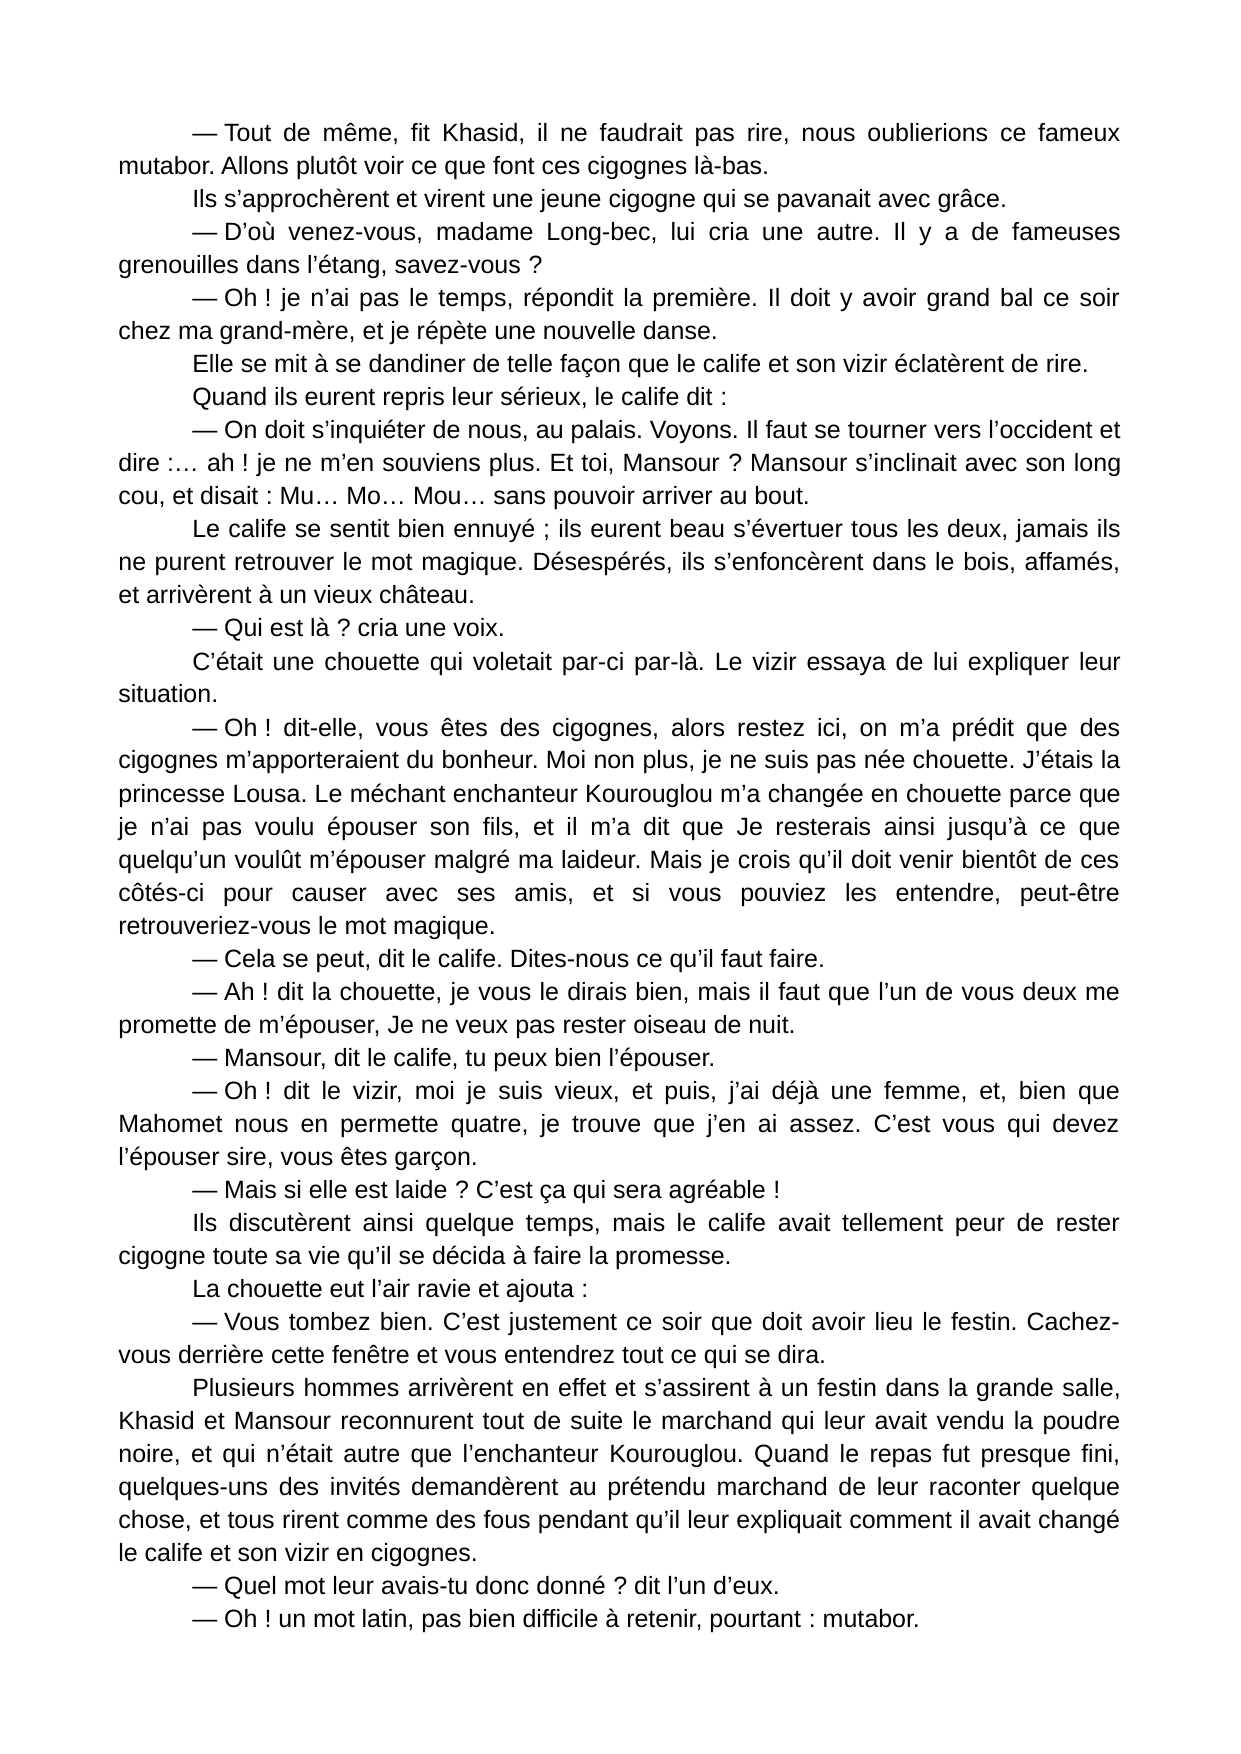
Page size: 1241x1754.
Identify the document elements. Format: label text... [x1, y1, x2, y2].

text — Ah ! dit la chouette, je vous le dirais bien, mais il faut que l’un de vous deux me promette de m’épouser, Je ne veux pas rester oiseau de nuit. [118, 977, 1122, 1038]
text — Oh ! dit-elle, vous êtes des cigognes, alors restez ici, on m’a prédit que des cigognes m’apporteraient du bonheur. Moi non plus, je ne suis pas née chouette. J’étais la princesse Lousa. Le méchant enchanteur Kourouglou m’a changée en chouette parce que je n’ai pas voulu épouser son fils, et il m’a dit que Je resterais ainsi jusqu’à ce que quelqu’un voulût m’épouser malgré ma laideur. Mais je crois qu’il doit venir bientôt de ces côtés-ci pour causer avec ses amis, et si vous pouviez les entendre, peut-être retrouveriez-vous le mot magique. [118, 712, 1122, 939]
text Ils discutèrent ainsi quelque temps, mais le calife avait tellement peur de rester cigogne toute sa vie qu’il se décida à faire la promesse. [118, 1208, 1122, 1269]
text Quand ils eurent repris leur sérieux, le calife dit : [118, 382, 1122, 411]
text — Oh ! un mot latin, pas bien difficile à retenir, pourtant : mutabor. [118, 1604, 1122, 1633]
text — Mansour, dit le calife, tu peux bien l’épouser. [118, 1043, 1122, 1071]
text Plusieurs hommes arrivèrent en effet et s’assirent à un festin dans la grande salle, Khasid et Mansour reconnurent tout de suite le marchand qui leur avait vendu la poudre noire, et qui n’était autre que l’enchanteur Kourouglou. Quand le repas fut presque fini, quelques-uns des invités demandèrent au prétendu marchand de leur raconter quelque chose, et tous rirent comme des fous pendant qu’il leur expliquait comment il avait changé le calife et son vizir en cigognes. [118, 1373, 1122, 1567]
text Le calife se sentit bien ennuyé ; ils eurent beau s’évertuer tous les deux, jamais ils ne purent retrouver le mot magique. Désespérés, ils s’enfoncèrent dans le bois, affamés, et arrivèrent à un vieux château. [118, 514, 1122, 609]
text Ils s’approchèrent et virent une jeune cigogne qui se pavanait avec grâce. [118, 184, 1122, 213]
text — Cela se peut, dit le calife. Dites-nous ce qu’il faut faire. [118, 944, 1122, 972]
text — On doit s’inquiéter de nous, au palais. Voyons. Il faut se tourner vers l’occident et dire :… ah ! je ne m’en souviens plus. Et toi, Mansour ? Mansour s’inclinait avec son long cou, et disait : Mu… Mo… Mou… sans pouvoir arriver au bout. [118, 415, 1122, 510]
text — Oh ! dit le vizir, moi je suis vieux, et puis, j’ai déjà une femme, et, bien que Mahomet nous en permette quatre, je trouve que j’en ai assez. C’est vous qui devez l’épouser sire, vous êtes garçon. [118, 1076, 1122, 1171]
text La chouette eut l’air ravie et ajouta : [118, 1274, 1122, 1303]
text — Mais si elle est laide ? C’est ça qui sera agréable ! [118, 1175, 1122, 1203]
text — D’où venez-vous, madame Long-bec, lui cria une autre. Il y a de fameuses grenouilles dans l’étang, savez-vous ? [118, 217, 1122, 279]
text — Quel mot leur avais-tu donc donné ? dit l’un d’eux. [118, 1571, 1122, 1600]
text — Tout de même, fit Khasid, il ne faudrait pas rire, nous oublierions ce fameux mutabor. Allons plutôt voir ce que font ces cigognes là-bas. [118, 118, 1122, 180]
text — Oh ! je n’ai pas le temps, répondit la première. Il doit y avoir grand bal ce soir chez ma grand-mère, et je répète une nouvelle danse. [118, 283, 1122, 345]
text — Qui est là ? cria une voix. [118, 613, 1122, 642]
text — Vous tombez bien. C’est justement ce soir que doit avoir lieu le festin. Cachez-vous derrière cette fenêtre et vous entendrez tout ce qui se dira. [118, 1307, 1122, 1369]
text C’était une chouette qui voletait par-ci par-là. Le vizir essaya de lui expliquer leur situation. [118, 646, 1122, 708]
text Elle se mit à se dandiner de telle façon que le calife et son vizir éclatèrent de rire. [118, 349, 1122, 378]
